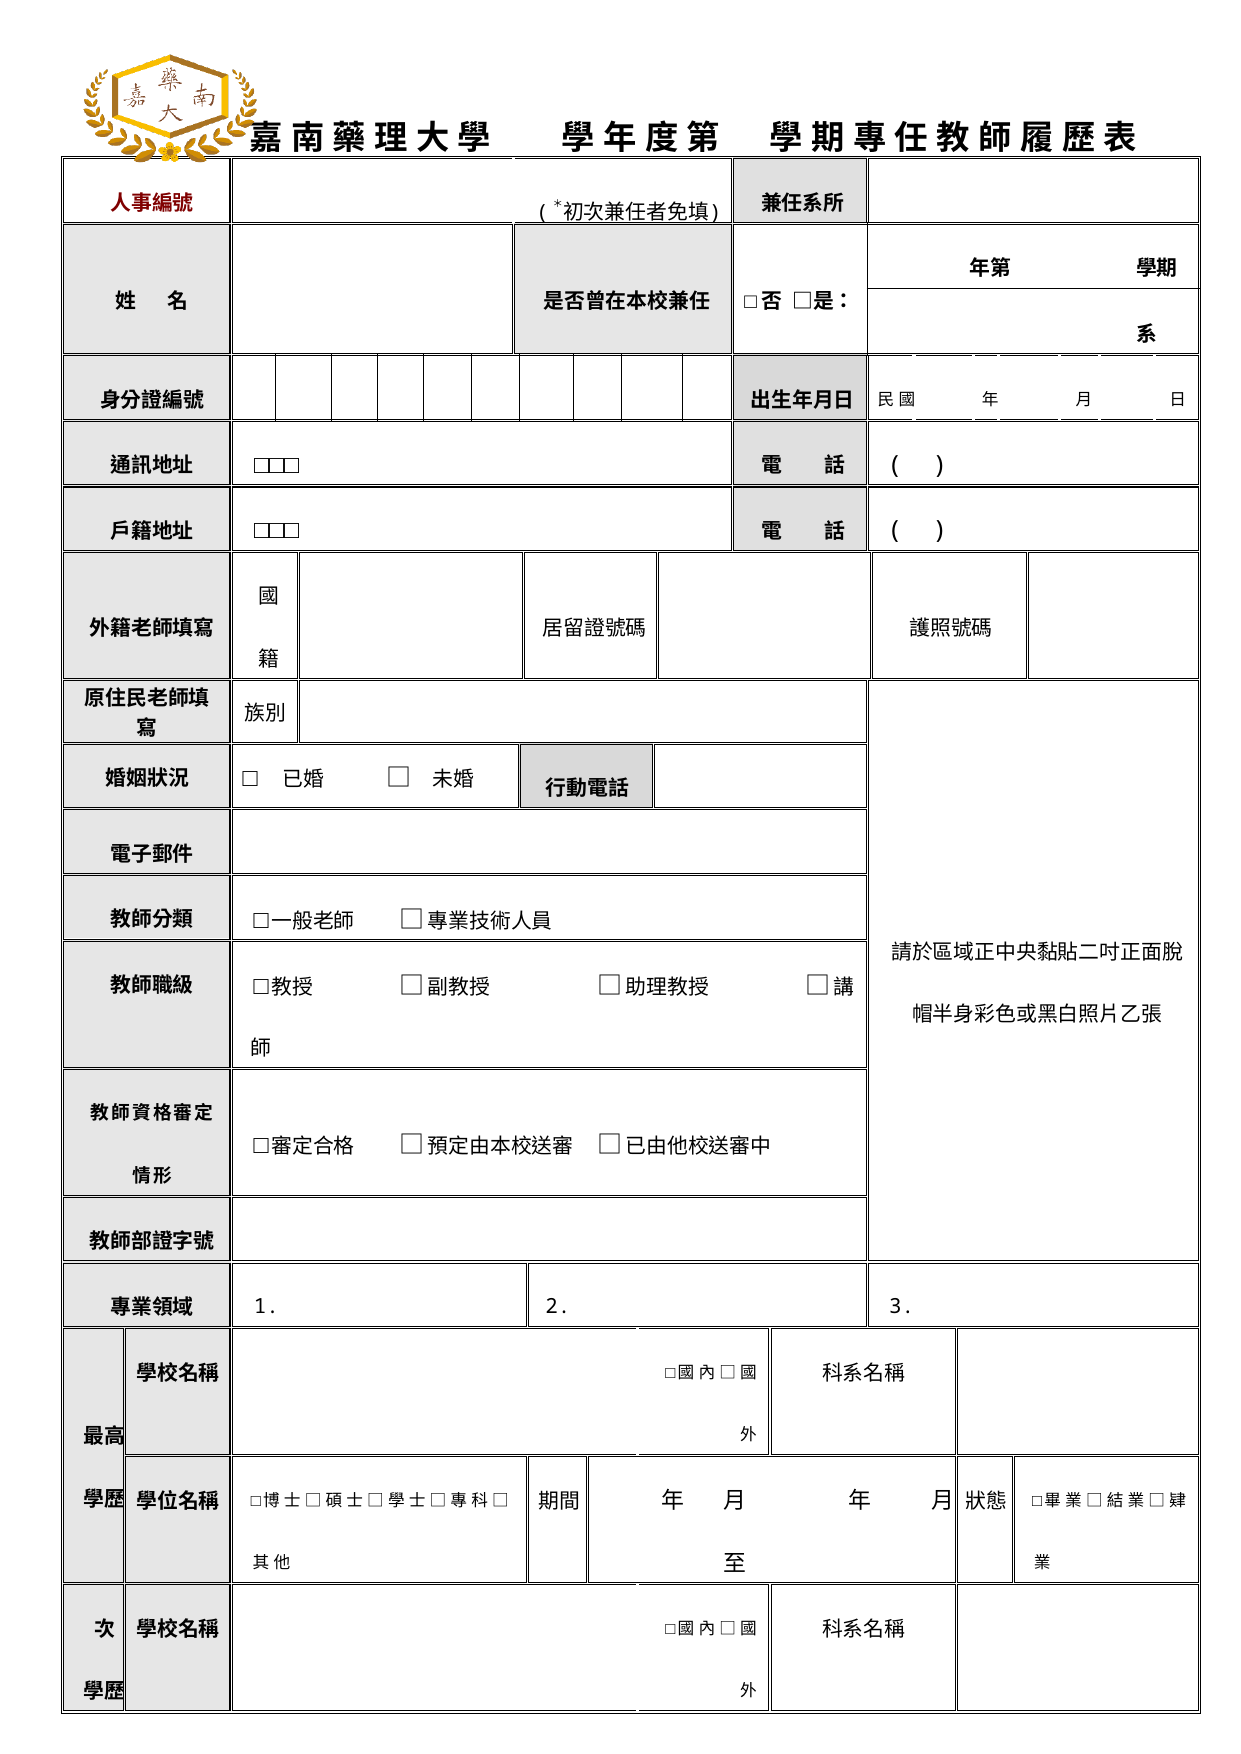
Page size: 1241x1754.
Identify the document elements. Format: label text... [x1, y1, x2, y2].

table_cell 族別 [233, 681, 297, 742]
table_cell □一般老師 □專業技術人員 [233, 876, 866, 938]
table_cell 日 [1156, 356, 1198, 419]
table_cell [233, 225, 512, 353]
text 嘉南藥理大學 學年度第 學期專任教師履歷表 [63, 94, 1177, 156]
table_cell 1. [233, 1264, 526, 1326]
table_cell 學期 [1120, 225, 1198, 287]
table_cell 科系名稱 [772, 1329, 955, 1454]
table_cell [868, 289, 1120, 353]
table_cell 期間 [529, 1457, 586, 1582]
table_cell [233, 810, 866, 873]
table_cell 次 學歷 [64, 1585, 123, 1710]
table_header 人事編號 [64, 159, 229, 222]
table_header 兼任系所 [734, 159, 866, 222]
table_cell [300, 553, 522, 678]
table_cell [659, 553, 870, 678]
table_cell ( ) [869, 488, 1198, 550]
table_cell [622, 356, 682, 419]
table_cell 狀態 [958, 1457, 1012, 1582]
table_cell [770, 1457, 840, 1582]
table_header [869, 159, 1198, 222]
table_cell 居留證號碼 [525, 553, 656, 678]
table_cell [876, 1457, 924, 1582]
table_cell □否 □是： [734, 225, 867, 353]
table_cell 請於區域正中央黏貼二吋正面脫帽半身彩色或黑白照片乙張 [869, 681, 1198, 1260]
table_cell 通訊地址 [64, 422, 229, 484]
table_cell [276, 356, 331, 419]
table_cell 身分證編號 [64, 356, 229, 419]
table_cell [916, 356, 972, 419]
table_cell [300, 681, 866, 742]
table_cell [958, 1585, 1198, 1710]
table_cell [233, 1585, 636, 1710]
table_cell 教師職級 [64, 942, 229, 1067]
table_cell [233, 356, 275, 419]
table_cell 電 話 [734, 422, 866, 484]
table_cell [574, 356, 621, 419]
table_cell [683, 356, 731, 419]
table_cell [520, 356, 573, 419]
table_cell 月 [1061, 356, 1098, 419]
table_cell □□□ [233, 422, 731, 484]
table_cell □ 已婚 □ 未婚 [233, 745, 518, 807]
table_cell 行動電話 [521, 745, 652, 807]
table_cell 國籍 [233, 553, 297, 678]
table_cell [233, 1329, 636, 1454]
table_cell 戶籍地址 [64, 488, 229, 550]
table_cell 年 [840, 1457, 876, 1582]
table_cell 專業領域 [64, 1264, 229, 1326]
table_cell 學校名稱 [126, 1329, 229, 1454]
table_cell □國內□國外 [639, 1585, 768, 1710]
table_cell 教師分類 [64, 876, 229, 938]
table_cell 3. [869, 1264, 1198, 1326]
table_cell [1000, 356, 1058, 419]
table_cell 教師資格審定情形 [64, 1070, 229, 1195]
table_cell 民國 [869, 356, 912, 419]
table_cell [1101, 356, 1153, 419]
table_cell 2. [529, 1264, 866, 1326]
table_cell 電子郵件 [64, 810, 229, 873]
table_cell 年 [647, 1457, 676, 1582]
table_cell [1039, 225, 1120, 287]
table_cell [868, 225, 952, 287]
table_cell 教師部證字號 [64, 1198, 229, 1260]
table_cell [655, 745, 866, 807]
table_cell □國內□國外 [639, 1329, 768, 1454]
table_cell ( ) [869, 422, 1198, 484]
table_cell 姓 名 [64, 225, 229, 353]
table_cell 出生年月日 [734, 356, 866, 419]
table_cell 學位名稱 [126, 1457, 229, 1582]
table_cell [378, 356, 423, 419]
table_cell 最高學歷 [64, 1329, 123, 1582]
table_cell 是否曾在本校兼任 [515, 225, 731, 353]
table_cell [589, 1457, 647, 1582]
table_cell □審定合格 □預定由本校送審 □已由他校送審中 [233, 1070, 866, 1195]
table_cell □教授 □副教授 □助理教授 □講師 [233, 942, 866, 1067]
table_cell 系 [1120, 289, 1198, 353]
table_cell 年第 [952, 225, 1039, 287]
table_cell [424, 356, 471, 419]
table_cell 護照號碼 [873, 553, 1026, 678]
table_cell [332, 356, 377, 419]
table_cell [233, 1198, 866, 1260]
table_cell [958, 1329, 1198, 1454]
table_cell 電 話 [734, 488, 866, 550]
table_cell 學校名稱 [126, 1585, 229, 1710]
table_cell [1029, 553, 1198, 678]
table_cell 科系名稱 [772, 1585, 955, 1710]
table_cell 婚姻狀況 [64, 745, 229, 807]
table_cell 外籍老師填寫 [64, 553, 229, 678]
table_header (＊初次兼任者免填) [515, 159, 731, 222]
table_cell [472, 356, 519, 419]
table_cell □博士□碩士□學士□專科□其他 [233, 1457, 526, 1582]
table_cell □畢業□結業□肄業 [1015, 1457, 1198, 1582]
table_cell □□□ [233, 488, 731, 550]
table_header [233, 159, 512, 222]
table_cell [676, 1457, 710, 1582]
table_cell 原住民老師填寫 [64, 681, 229, 742]
table_cell 月至 [710, 1457, 770, 1582]
table_cell 年 [975, 356, 997, 419]
table_cell 月 [924, 1457, 955, 1582]
